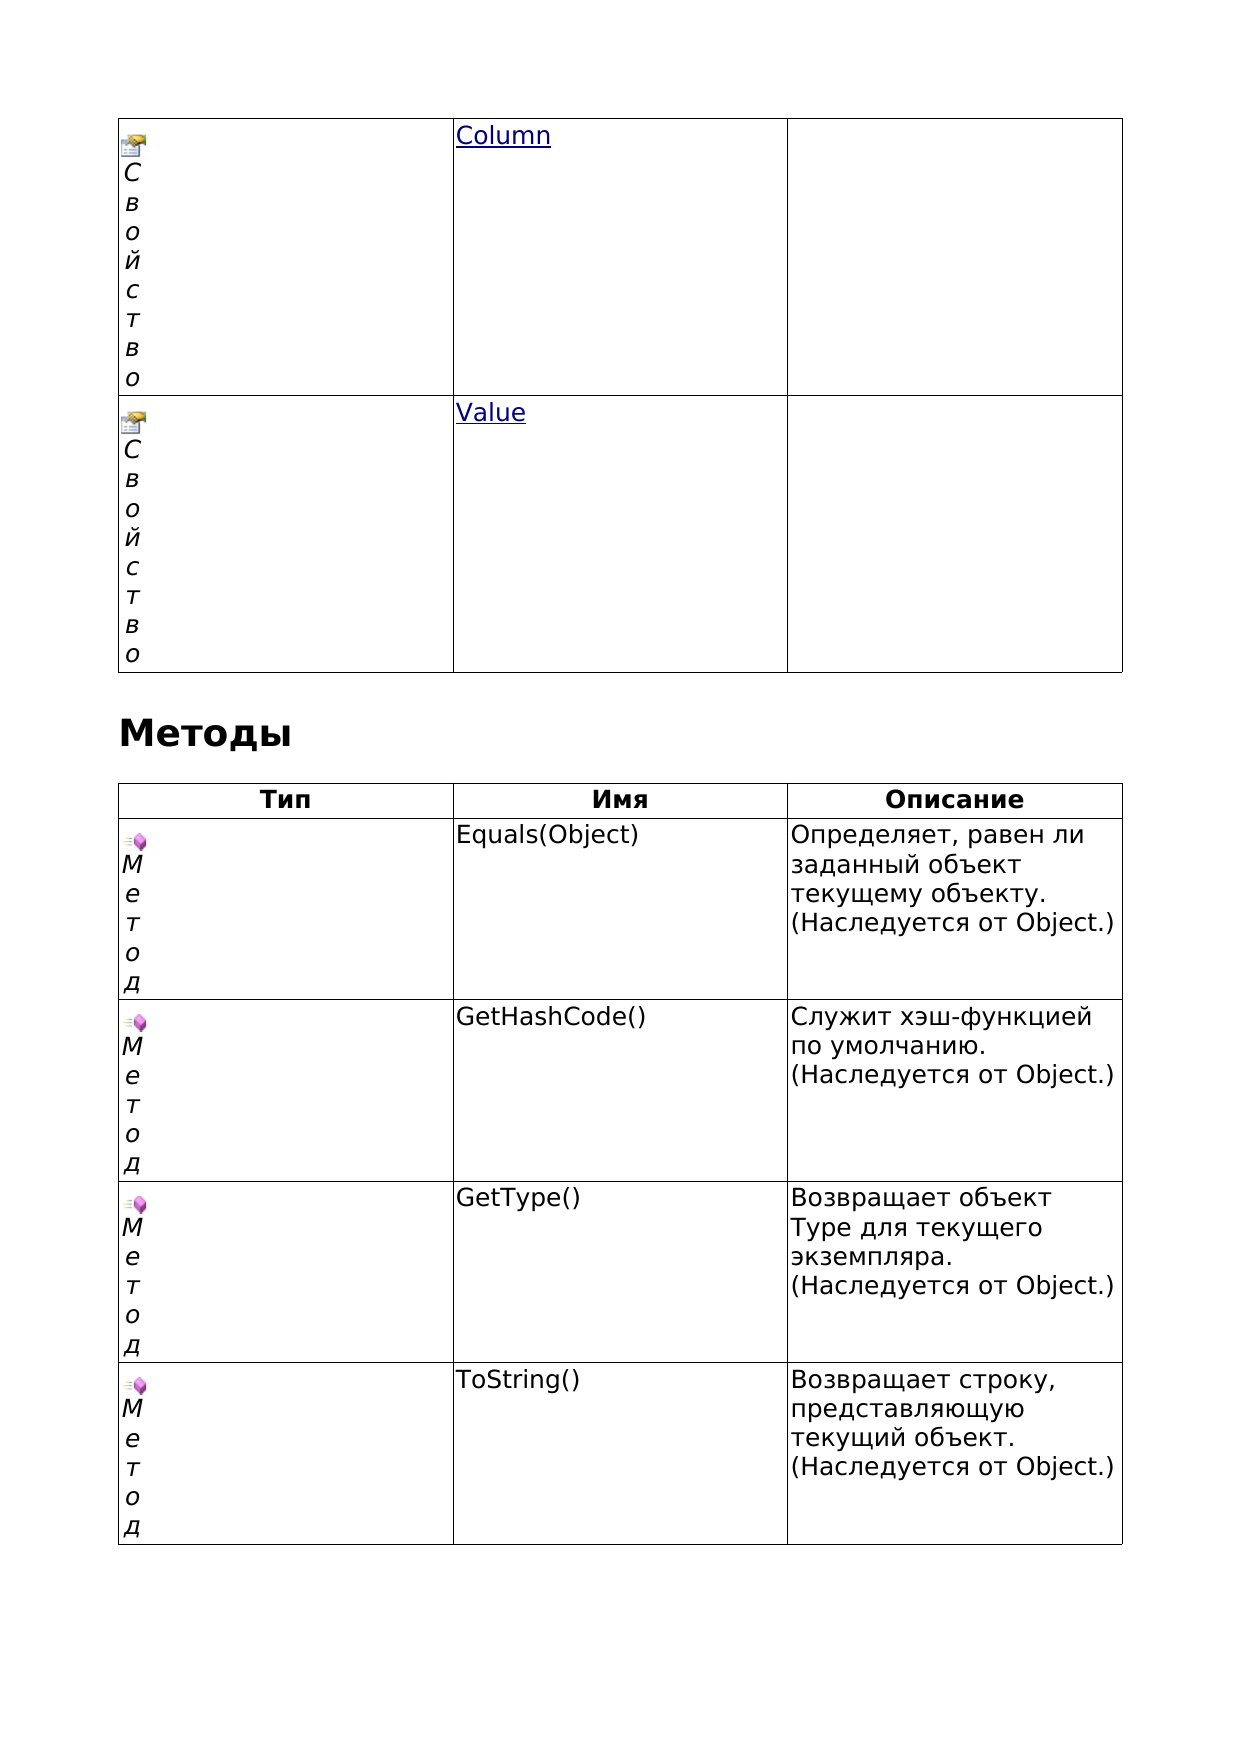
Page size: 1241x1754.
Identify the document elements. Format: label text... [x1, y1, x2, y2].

picture [121, 1014, 147, 1032]
subtitle Методы [118, 712, 1122, 755]
picture [121, 133, 147, 159]
table_cell Определяет, равен ли заданный объект текущему объекту. (Наследуется от Object.) [788, 819, 1122, 999]
table_cell GetType() [454, 1182, 787, 1362]
table_cell Возвращает объект Type для текущего экземпляра. (Наследуется от Object.) [788, 1182, 1122, 1362]
table_cell Возвращает строку, представляющую текущий объект. (Наследуется от Object.) [788, 1363, 1122, 1543]
table_cell Equals(Object) [454, 819, 787, 999]
table_cell [119, 1182, 453, 1362]
table_cell [119, 1363, 453, 1543]
table_cell GetHashCode() [454, 1000, 787, 1181]
table_header Тип [119, 784, 453, 818]
table_cell Служит хэш-функцией по умолчанию. (Наследуется от Object.) [788, 1000, 1122, 1181]
table_cell Column [454, 119, 787, 395]
table_cell Value [454, 396, 787, 672]
picture [121, 833, 147, 851]
table_cell [788, 119, 1122, 395]
table_cell [119, 119, 453, 395]
table_cell ToString() [454, 1363, 787, 1543]
picture [121, 1196, 147, 1214]
picture [121, 410, 147, 436]
table_header Описание [788, 784, 1122, 818]
table_cell [788, 396, 1122, 672]
picture [121, 1377, 147, 1395]
table_cell [119, 396, 453, 672]
table_cell [119, 819, 453, 999]
table_cell [119, 1000, 453, 1181]
table_header Имя [454, 784, 787, 818]
